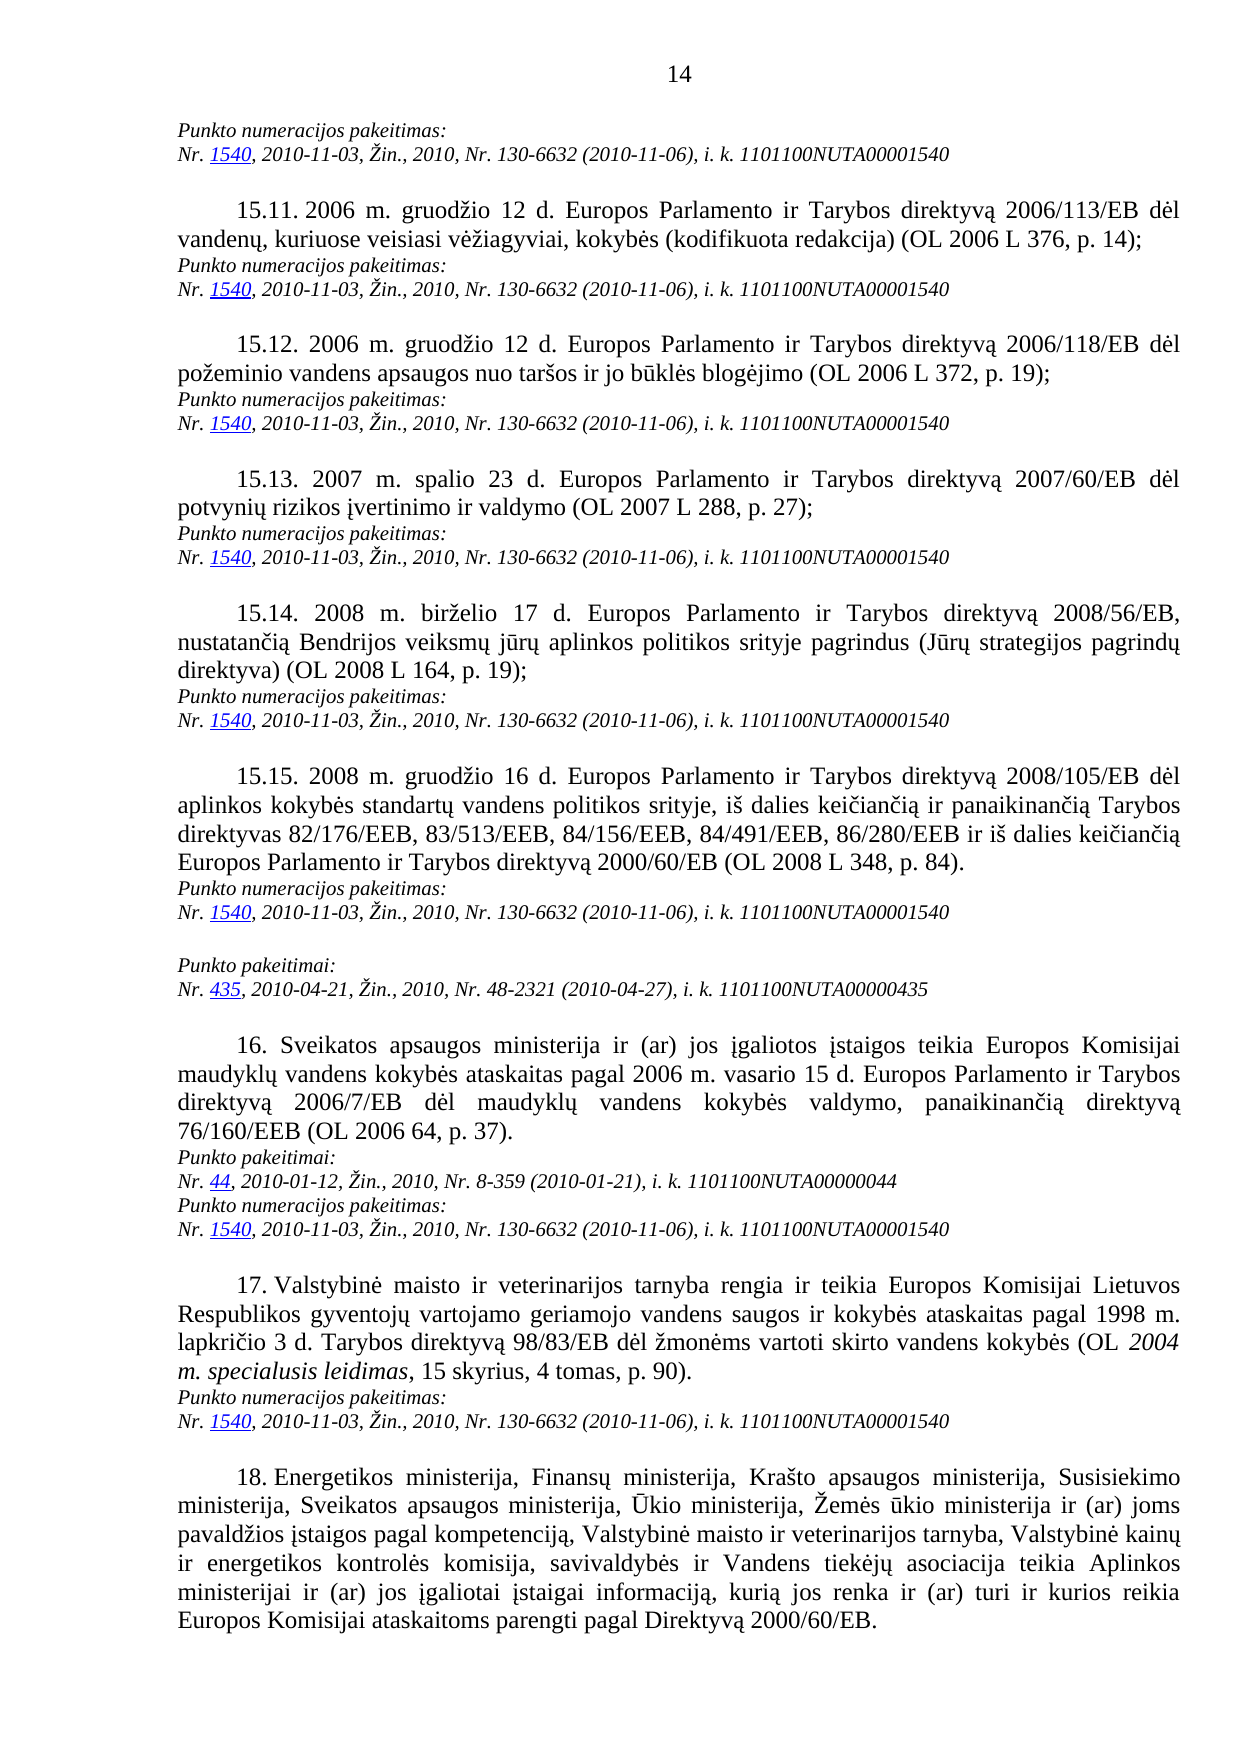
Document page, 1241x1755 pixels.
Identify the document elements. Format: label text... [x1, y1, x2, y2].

text Nr. 1540, 2010-11-03, Žin., 2010, Nr. 130-6632 (2010-11-06), i. k. 1101100NUTA00001540 [177, 900, 1181, 924]
text Nr. 44, 2010-01-12, Žin., 2010, Nr. 8-359 (2010-01-21), i. k. 1101100NUTA00000044 [177, 1169, 1181, 1193]
text Nr. 1540, 2010-11-03, Žin., 2010, Nr. 130-6632 (2010-11-06), i. k. 1101100NUTA00001540 [177, 708, 1181, 732]
text Nr. 1540, 2010-11-03, Žin., 2010, Nr. 130-6632 (2010-11-06), i. k. 1101100NUTA00001540 [177, 1217, 1181, 1241]
text 17. Valstybinė maisto ir veterinarijos tarnyba rengia ir teikia Europos Komisijai Lietuvos Respublikos gyventojų vartojamo geriamojo vandens saugos ir kokybės ataskaitas pagal 1998 m. lapkričio 3 d. Tarybos direktyvą 98/83/EB dėl žmonėms vartoti skirto vandens kokybės (OL 2004 m. specialusis leidimas, 15 skyrius, 4 tomas, p. 90). [177, 1270, 1181, 1385]
text Punkto pakeitimai: [177, 1145, 1181, 1169]
text 15.14. 2008 m. birželio 17 d. Europos Parlamento ir Tarybos direktyvą 2008/56/EB, nustatančią Bendrijos veiksmų jūrų aplinkos politikos srityje pagrindus (Jūrų strategijos pagrindų direktyva) (OL 2008 L 164, p. 19); [177, 598, 1181, 684]
text Nr. 1540, 2010-11-03, Žin., 2010, Nr. 130-6632 (2010-11-06), i. k. 1101100NUTA00001540 [177, 545, 1181, 569]
text Punkto numeracijos pakeitimas: [177, 252, 1181, 277]
text 16. Sveikatos apsaugos ministerija ir (ar) jos įgaliotos įstaigos teikia Europos Komisijai maudyklų vandens kokybės ataskaitas pagal 2006 m. vasario 15 d. Europos Parlamento ir Tarybos direktyvą 2006/7/EB dėl maudyklų vandens kokybės valdymo, panaikinančią direktyvą 76/160/EEB (OL 2006 64, p. 37). [177, 1030, 1181, 1145]
text Punkto pakeitimai: [177, 953, 1181, 977]
text Punkto numeracijos pakeitimas: [177, 684, 1181, 708]
text 15.15. 2008 m. gruodžio 16 d. Europos Parlamento ir Tarybos direktyvą 2008/105/EB dėl aplinkos kokybės standartų vandens politikos srityje, iš dalies keičiančią ir panaikinančią Tarybos direktyvas 82/176/EEB, 83/513/EEB, 84/156/EEB, 84/491/EEB, 86/280/EEB ir iš dalies keičiančią Europos Parlamento ir Tarybos direktyvą 2000/60/EB (OL 2008 L 348, p. 84). [177, 761, 1181, 876]
text Punkto numeracijos pakeitimas: [177, 1193, 1181, 1217]
text Punkto numeracijos pakeitimas: [177, 521, 1181, 545]
text Punkto numeracijos pakeitimas: [177, 118, 1181, 142]
text Nr. 1540, 2010-11-03, Žin., 2010, Nr. 130-6632 (2010-11-06), i. k. 1101100NUTA00001540 [177, 142, 1181, 166]
text Nr. 1540, 2010-11-03, Žin., 2010, Nr. 130-6632 (2010-11-06), i. k. 1101100NUTA00001540 [177, 1409, 1181, 1433]
text 15.12. 2006 m. gruodžio 12 d. Europos Parlamento ir Tarybos direktyvą 2006/118/EB dėl požeminio vandens apsaugos nuo taršos ir jo būklės blogėjimo (OL 2006 L 372, p. 19); [177, 329, 1181, 387]
text 15.11. 2006 m. gruodžio 12 d. Europos Parlamento ir Tarybos direktyvą 2006/113/EB dėl vandenų, kuriuose veisiasi vėžiagyviai, kokybės (kodifikuota redakcija) (OL 2006 L 376, p. 14); [177, 195, 1181, 252]
text 15.13. 2007 m. spalio 23 d. Europos Parlamento ir Tarybos direktyvą 2007/60/EB dėl potvynių rizikos įvertinimo ir valdymo (OL 2007 L 288, p. 27); [177, 464, 1181, 521]
text Punkto numeracijos pakeitimas: [177, 876, 1181, 900]
text Nr. 1540, 2010-11-03, Žin., 2010, Nr. 130-6632 (2010-11-06), i. k. 1101100NUTA00001540 [177, 277, 1181, 301]
text Punkto numeracijos pakeitimas: [177, 1385, 1181, 1409]
text 18. Energetikos ministerija, Finansų ministerija, Krašto apsaugos ministerija, Susisiekimo ministerija, Sveikatos apsaugos ministerija, Ūkio ministerija, Žemės ūkio ministerija ir (ar) joms pavaldžios įstaigos pagal kompetenciją, Valstybinė maisto ir veterinarijos tarnyba, Valstybinė kainų ir energetikos kontrolės komisija, savivaldybės ir Vandens tiekėjų asociacija teikia Aplinkos ministerijai ir (ar) jos įgaliotai įstaigai informaciją, kurią jos renka ir (ar) turi ir kurios reikia Europos Komisijai ataskaitoms parengti pagal Direktyvą 2000/60/EB. [177, 1462, 1181, 1634]
text Nr. 1540, 2010-11-03, Žin., 2010, Nr. 130-6632 (2010-11-06), i. k. 1101100NUTA00001540 [177, 411, 1181, 435]
text Nr. 435, 2010-04-21, Žin., 2010, Nr. 48-2321 (2010-04-27), i. k. 1101100NUTA00000435 [177, 977, 1181, 1001]
text Punkto numeracijos pakeitimas: [177, 387, 1181, 411]
